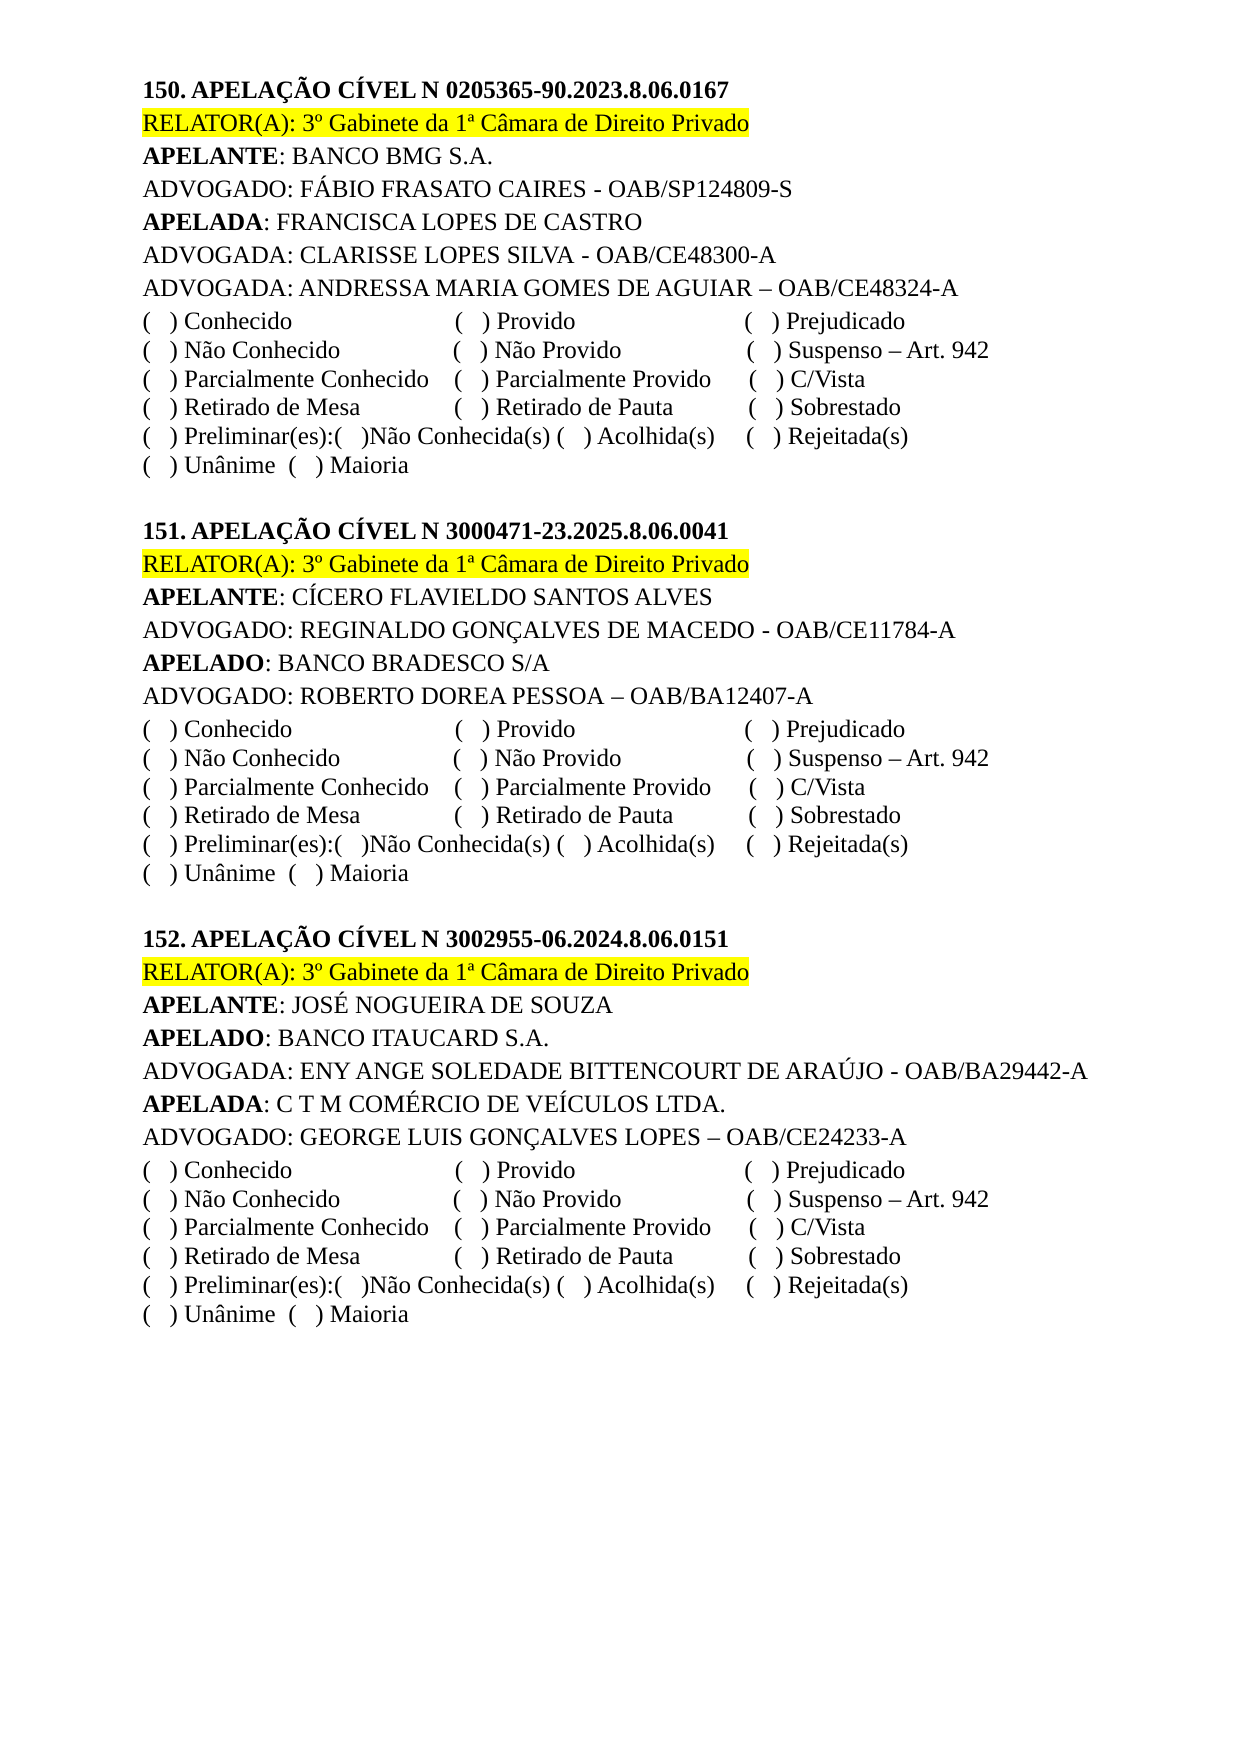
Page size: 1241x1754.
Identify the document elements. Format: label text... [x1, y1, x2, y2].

text ( ) Unânime ( ) Maioria 152. APELAÇÃO CÍVEL N 3002955-06.2024.8.06.0151 RELATOR(A): 3º Gabinete da 1ª Câmara de Direito Privado APELANTE: JOSÉ NOGUEIRA DE SOUZA APELADO: BANCO ITAUCARD S.A. ADVOGADA: ENY ANGE SOLEDADE BITTENCOURT DE ARAÚJO - OAB/BA29442-A APELADA: C T M COMÉRCIO DE VEÍCULOS LTDA. ADVOGADO: GEORGE LUIS GONÇALVES LOPES – OAB/CE24233-A [142, 858, 1141, 1151]
text ( ) Parcialmente Conhecido ( ) Parcialmente Provido ( ) C/Vista [142, 772, 1158, 800]
text ( ) Conhecido ( ) Provido ( ) Prejudicado [142, 714, 1141, 743]
text ( ) Unânime ( ) Maioria 151. APELAÇÃO CÍVEL N 3000471-23.2025.8.06.0041 RELATOR(A): 3º Gabinete da 1ª Câmara de Direito Privado APELANTE: CÍCERO FLAVIELDO SANTOS ALVES ADVOGADO: REGINALDO GONÇALVES DE MACEDO - OAB/CE11784-A APELADO: BANCO BRADESCO S/A ADVOGADO: ROBERTO DOREA PESSOA – OAB/BA12407-A [142, 450, 1141, 710]
text ( ) Não Conhecido ( ) Não Provido ( ) Suspenso – Art. 942 [142, 1184, 1158, 1212]
text ( ) Preliminar(es):( )Não Conhecida(s) ( ) Acolhida(s) ( ) Rejeitada(s) [142, 1270, 1158, 1299]
text 150. APELAÇÃO CÍVEL N 0205365-90.2023.8.06.0167 RELATOR(A): 3º Gabinete da 1ª Câmara de Direito Privado APELANTE: BANCO BMG S.A. ADVOGADO: FÁBIO FRASATO CAIRES - OAB/SP124809-S APELADA: FRANCISCA LOPES DE CASTRO ADVOGADA: CLARISSE LOPES SILVA - OAB/CE48300-A ADVOGADA: ANDRESSA MARIA GOMES DE AGUIAR – OAB/CE48324-A [142, 75, 1141, 302]
text ( ) Preliminar(es):( )Não Conhecida(s) ( ) Acolhida(s) ( ) Rejeitada(s) [142, 421, 1158, 450]
text ( ) Não Conhecido ( ) Não Provido ( ) Suspenso – Art. 942 [142, 335, 1158, 364]
text ( ) Conhecido ( ) Provido ( ) Prejudicado [142, 1155, 1141, 1184]
text ( ) Parcialmente Conhecido ( ) Parcialmente Provido ( ) C/Vista [142, 1212, 1158, 1241]
text ( ) Preliminar(es):( )Não Conhecida(s) ( ) Acolhida(s) ( ) Rejeitada(s) [142, 829, 1158, 858]
text ( ) Retirado de Mesa ( ) Retirado de Pauta ( ) Sobrestado [142, 392, 1158, 421]
text ( ) Não Conhecido ( ) Não Provido ( ) Suspenso – Art. 942 [142, 743, 1158, 772]
text ( ) Retirado de Mesa ( ) Retirado de Pauta ( ) Sobrestado [142, 800, 1158, 829]
text ( ) Conhecido ( ) Provido ( ) Prejudicado [142, 306, 1141, 335]
text ( ) Unânime ( ) Maioria [142, 1299, 1141, 1393]
text ( ) Retirado de Mesa ( ) Retirado de Pauta ( ) Sobrestado [142, 1241, 1158, 1270]
text ( ) Parcialmente Conhecido ( ) Parcialmente Provido ( ) C/Vista [142, 364, 1158, 392]
